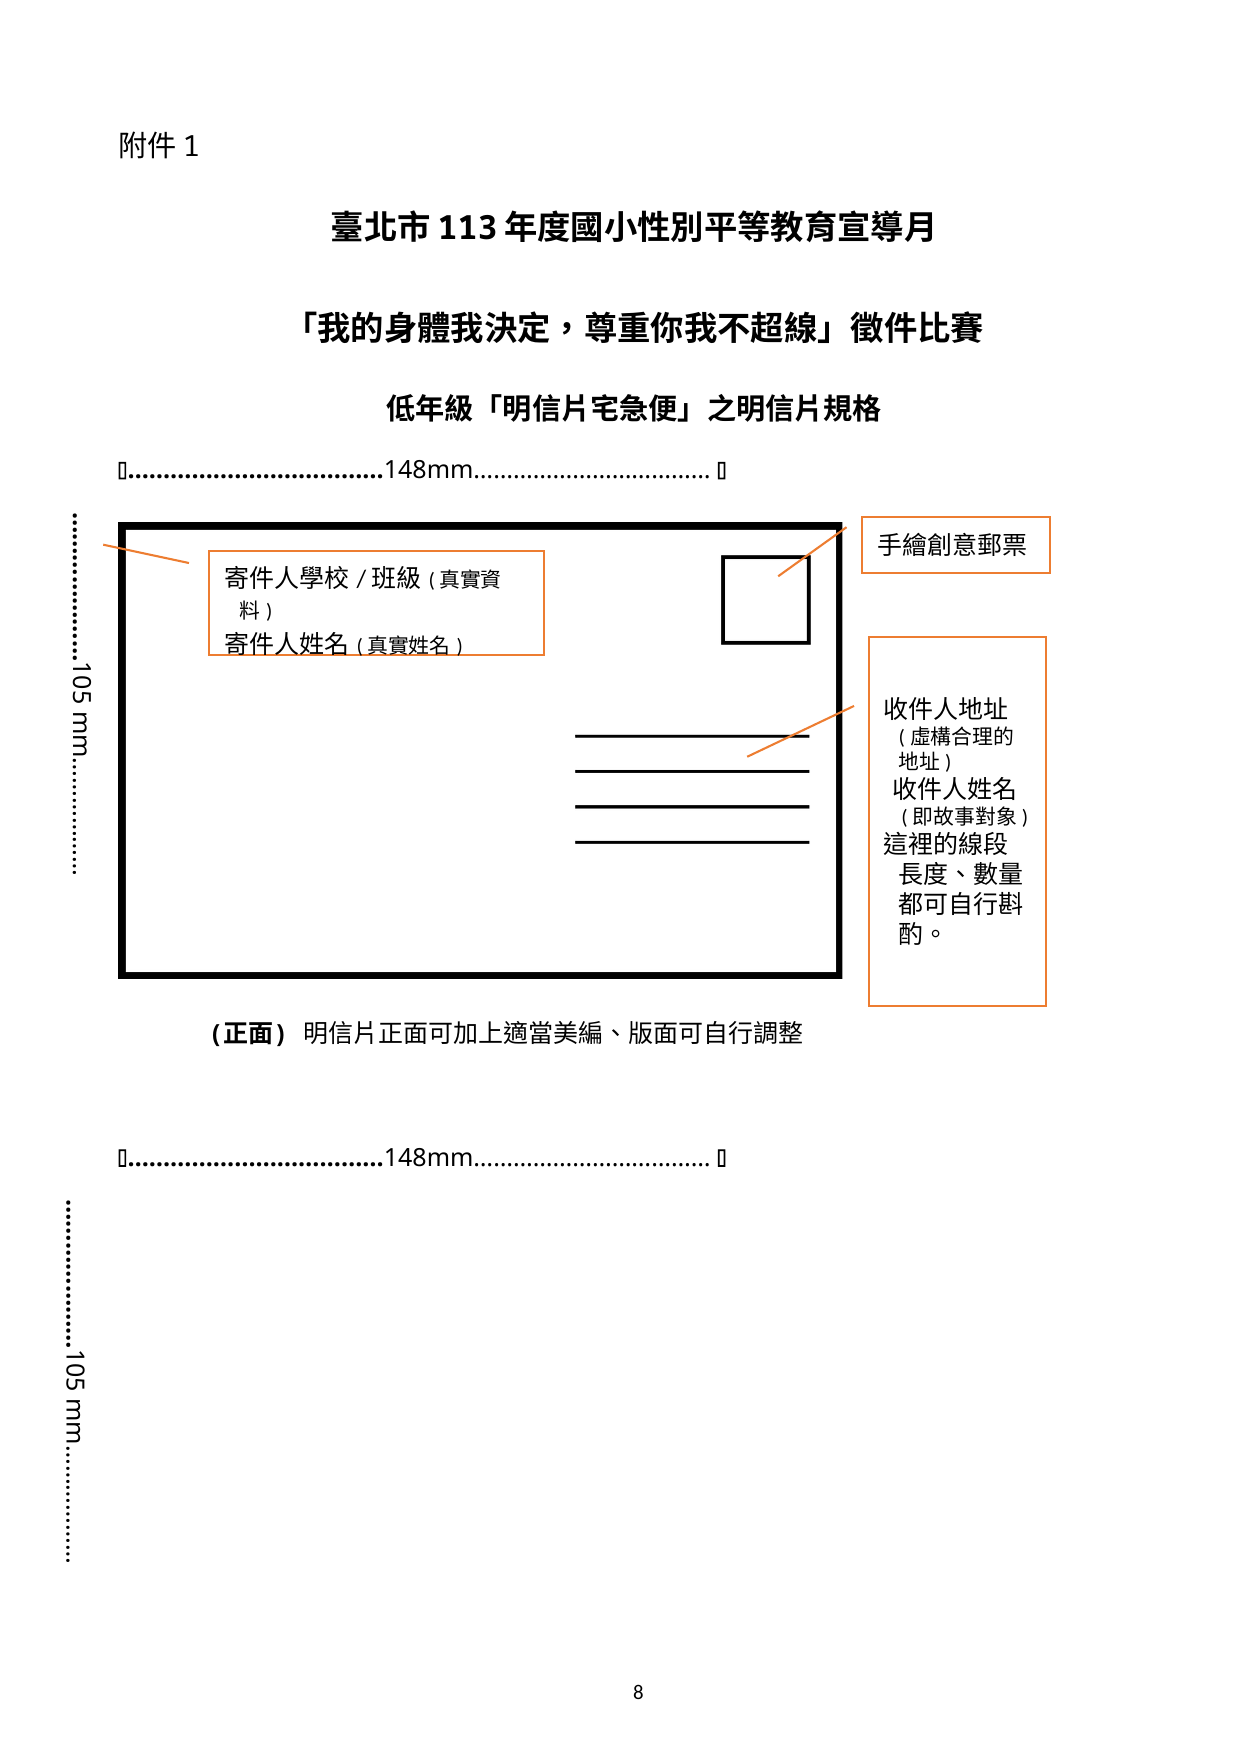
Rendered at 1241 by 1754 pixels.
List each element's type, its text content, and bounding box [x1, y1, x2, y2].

text (正面) 明信片正面可加上適當美編、版面可自行調整 [118, 990, 1150, 1052]
text …………………105 mm………………  [59, 1177, 93, 1606]
text ………………………………148mm………………………………  [118, 1115, 1150, 1177]
text [33, 474, 107, 943]
text …………………105 mm………………  [66, 489, 100, 928]
text 「我的身體我決定，尊重你我不超線」徵件比賽 [118, 284, 1150, 346]
text [19, 1162, 101, 1621]
picture [118, 522, 843, 979]
text ………………………………148mm………………………………  [118, 427, 1150, 490]
text 低年級「明信片宅急便」之明信片規格 [118, 365, 1150, 427]
text 附件1 [118, 102, 1150, 165]
text 臺北市113年度國小性別平等教育宣導月 [118, 184, 1150, 246]
